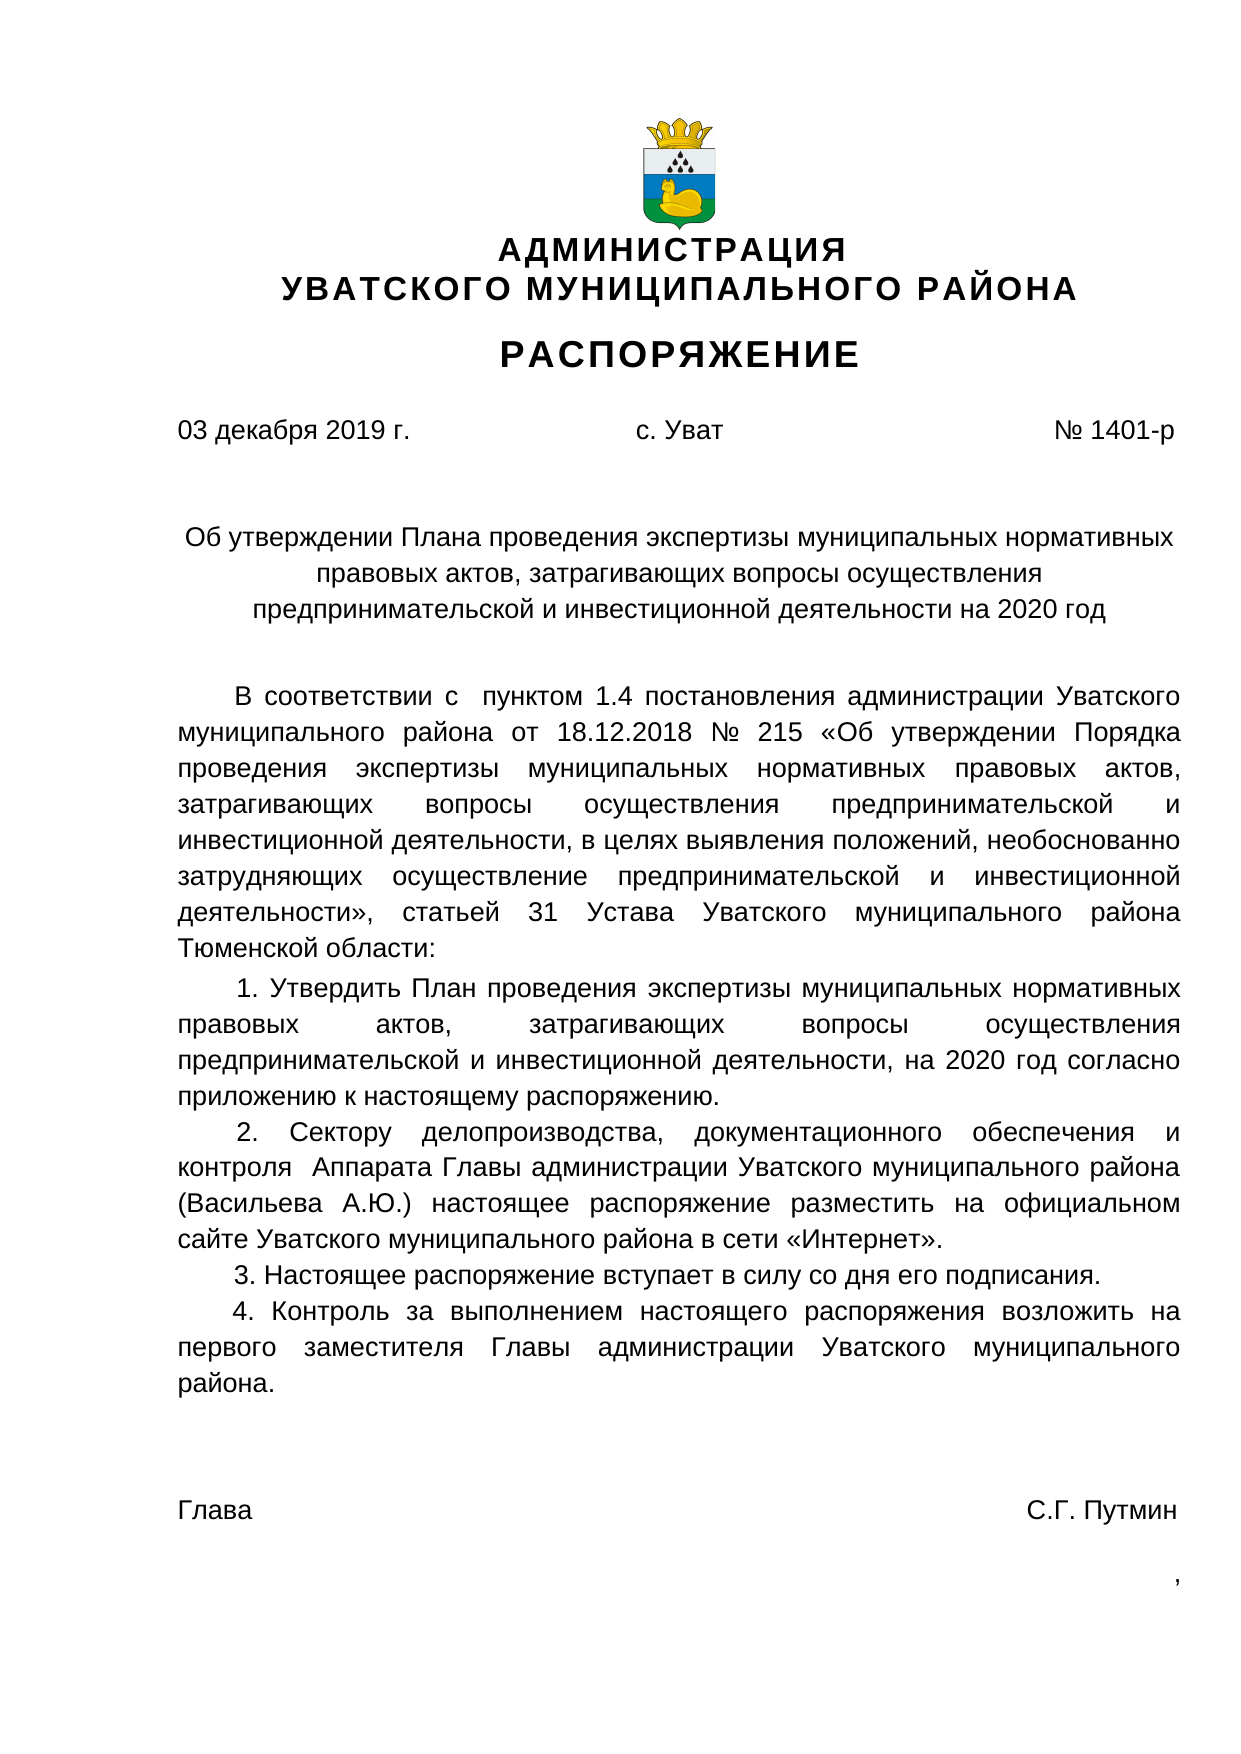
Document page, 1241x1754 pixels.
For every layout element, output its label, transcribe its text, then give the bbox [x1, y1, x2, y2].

text 1. Утвердить План проведения экспертизы муниципальных нормативных правовых актов, затрагивающих вопросы осуществления предпринимательской и инвестиционной деятельности, на 2020 год согласно приложению к настоящему распоряжению. [177, 972, 1181, 1111]
text В соответствии с пунктом 1.4 постановления администрации Уватского муниципального района от 18.12.2018 № 215 «Об утверждении Порядка проведения экспертизы муниципальных нормативных правовых актов, затрагивающих вопросы осуществления предпринимательской и инвестиционной деятельности, в целях выявления положений, необоснованно затрудняющих осуществление предпринимательской и инвестиционной деятельности», статьей 31 Устава Уватского муниципального района Тюменской области: [177, 680, 1181, 963]
text 03 декабря 2019 г. с. Уват № 1401-р [177, 414, 1181, 445]
text Глава С.Г. Путмин [177, 1495, 1181, 1526]
text 3. Настоящее распоряжение вступает в силу со дня его подписания. [177, 1259, 1181, 1291]
text Распоряжение [177, 332, 1181, 375]
text Об утверждении Плана проведения экспертизы муниципальных нормативных правовых актов, затрагивающих вопросы осуществления предпринимательской и инвестиционной деятельности на 2020 год [177, 521, 1181, 624]
text 4. Контроль за выполнением настоящего распоряжения возложить на первого заместителя Главы администрации Уватского муниципального района. [177, 1295, 1181, 1398]
text 2. Сектору делопроизводства, документационного обеспечения и контроля Аппарата Главы администрации Уватского муниципального района (Васильева А.Ю.) настоящее распоряжение разместить на официальном сайте Уватского муниципального района в сети «Интернет». [177, 1116, 1181, 1254]
picture [643, 118, 716, 231]
text , [537, 1557, 1181, 1589]
text Администрация Уватского муниципального района [177, 230, 1181, 307]
